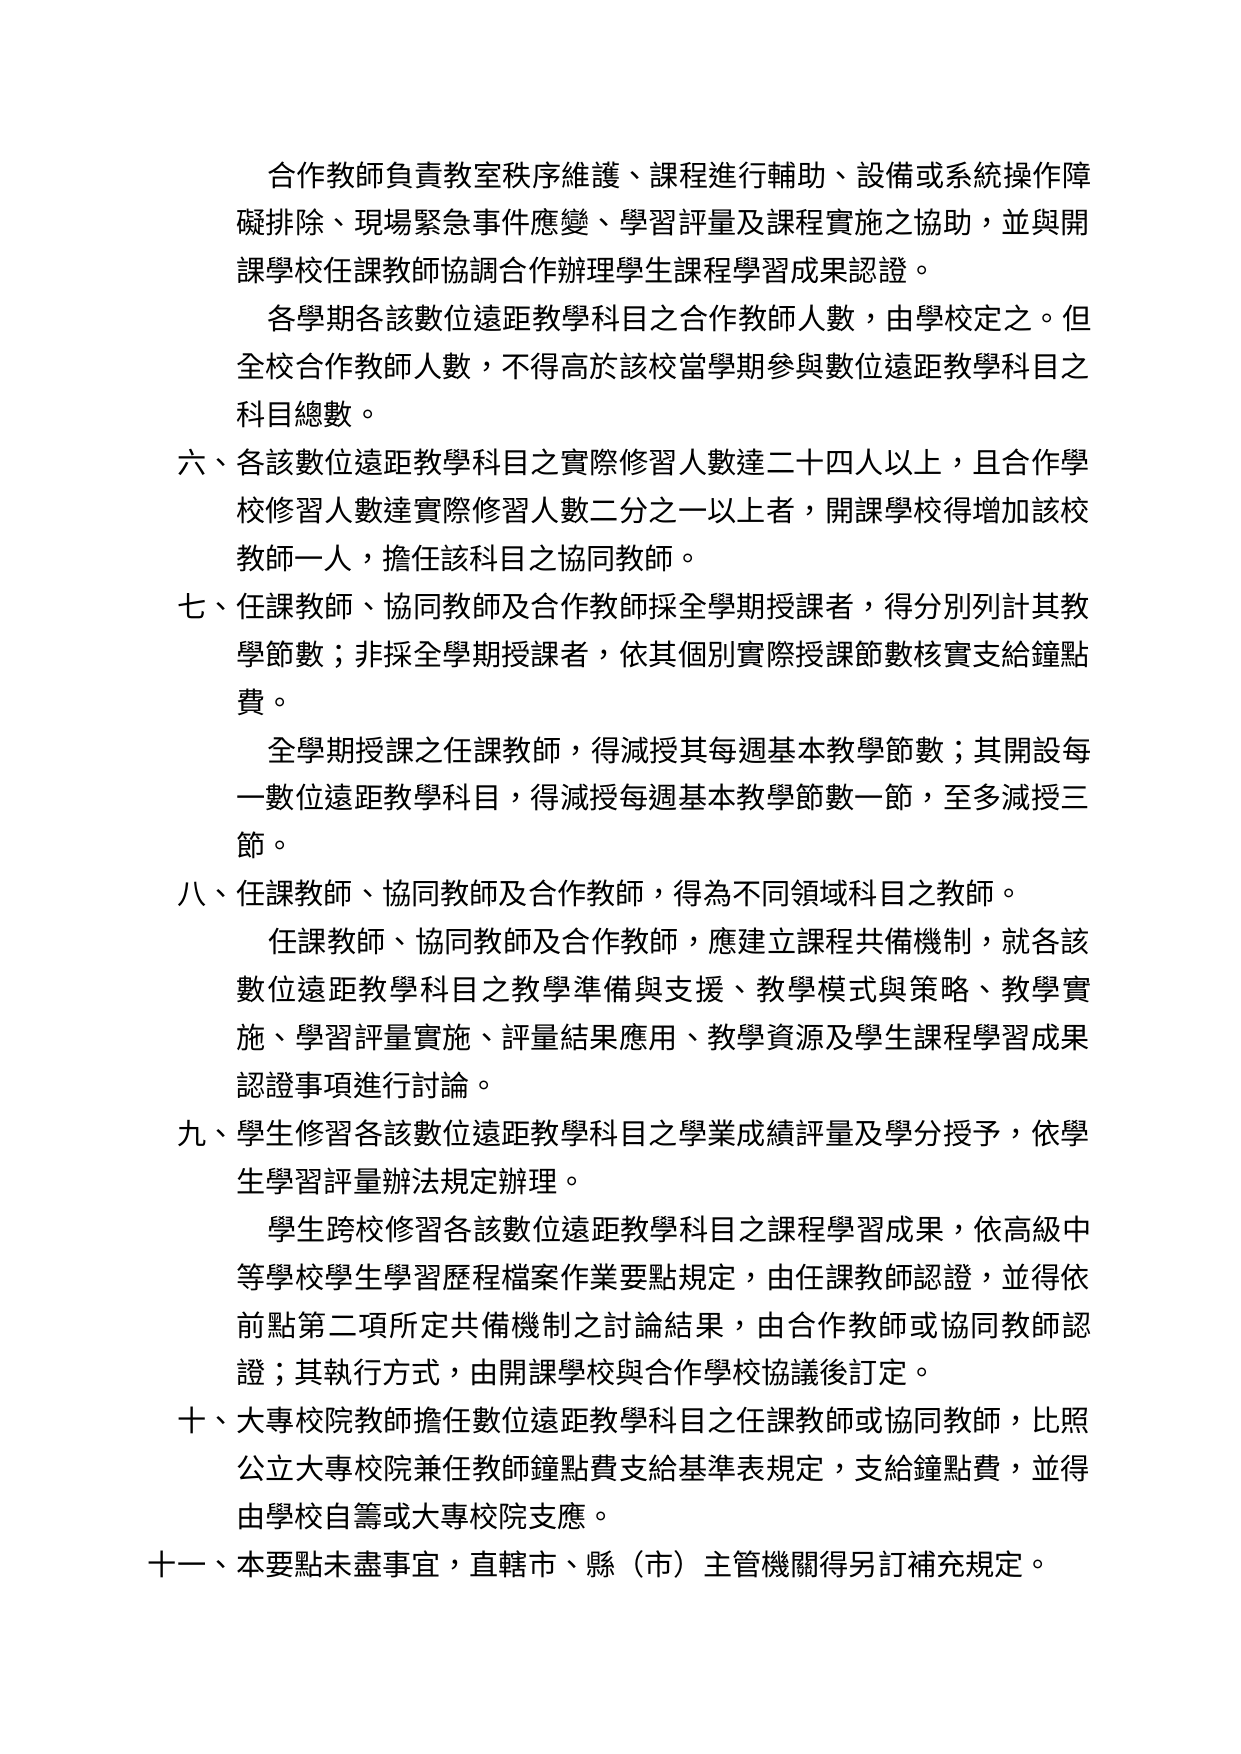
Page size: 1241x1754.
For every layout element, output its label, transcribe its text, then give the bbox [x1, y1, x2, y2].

list 學生修習各該數位遠距教學科目之學業成績評量及學分授予，依學生學習評量辦法規定辦理。 [177, 1106, 1093, 1202]
list 全學期授課之任課教師，得減授其每週基本教學節數；其開設每一數位遠距教學科目，得減授每週基本教學節數一節，至多減授三節。 [236, 723, 1093, 866]
list 學生跨校修習各該數位遠距教學科目之課程學習成果，依高級中等學校學生學習歷程檔案作業要點規定，由任課教師認證，並得依前點第二項所定共備機制之討論結果，由合作教師或協同教師認證；其執行方式，由開課學校與合作學校協議後訂定。 [236, 1202, 1093, 1393]
list 大專校院教師擔任數位遠距教學科目之任課教師或協同教師，比照公立大專校院兼任教師鐘點費支給基準表規定，支給鐘點費，並得由學校自籌或大專校院支應。 [177, 1393, 1093, 1537]
list 任課教師、協同教師及合作教師，應建立課程共備機制，就各該數位遠距教學科目之教學準備與支援、教學模式與策略、教學實施、學習評量實施、評量結果應用、教學資源及學生課程學習成果認證事項進行討論。 [236, 914, 1093, 1106]
list 各該數位遠距教學科目之實際修習人數達二十四人以上，且合作學校修習人數達實際修習人數二分之一以上者，開課學校得增加該校教師一人，擔任該科目之協同教師。 [177, 435, 1093, 579]
list 合作教師負責教室秩序維護、課程進行輔助、設備或系統操作障礙排除、現場緊急事件應變、學習評量及課程實施之協助，並與開課學校任課教師協調合作辦理學生課程學習成果認證。 [236, 148, 1093, 291]
list 本要點未盡事宜，直轄市、縣（市）主管機關得另訂補充規定。 [148, 1537, 1093, 1585]
list 任課教師、協同教師及合作教師，得為不同領域科目之教師。 [177, 866, 1093, 914]
list 各學期各該數位遠距教學科目之合作教師人數，由學校定之。但全校合作教師人數，不得高於該校當學期參與數位遠距教學科目之科目總數。 [236, 291, 1093, 435]
list 任課教師、協同教師及合作教師採全學期授課者，得分別列計其教學節數；非採全學期授課者，依其個別實際授課節數核實支給鐘點費。 [177, 579, 1093, 723]
